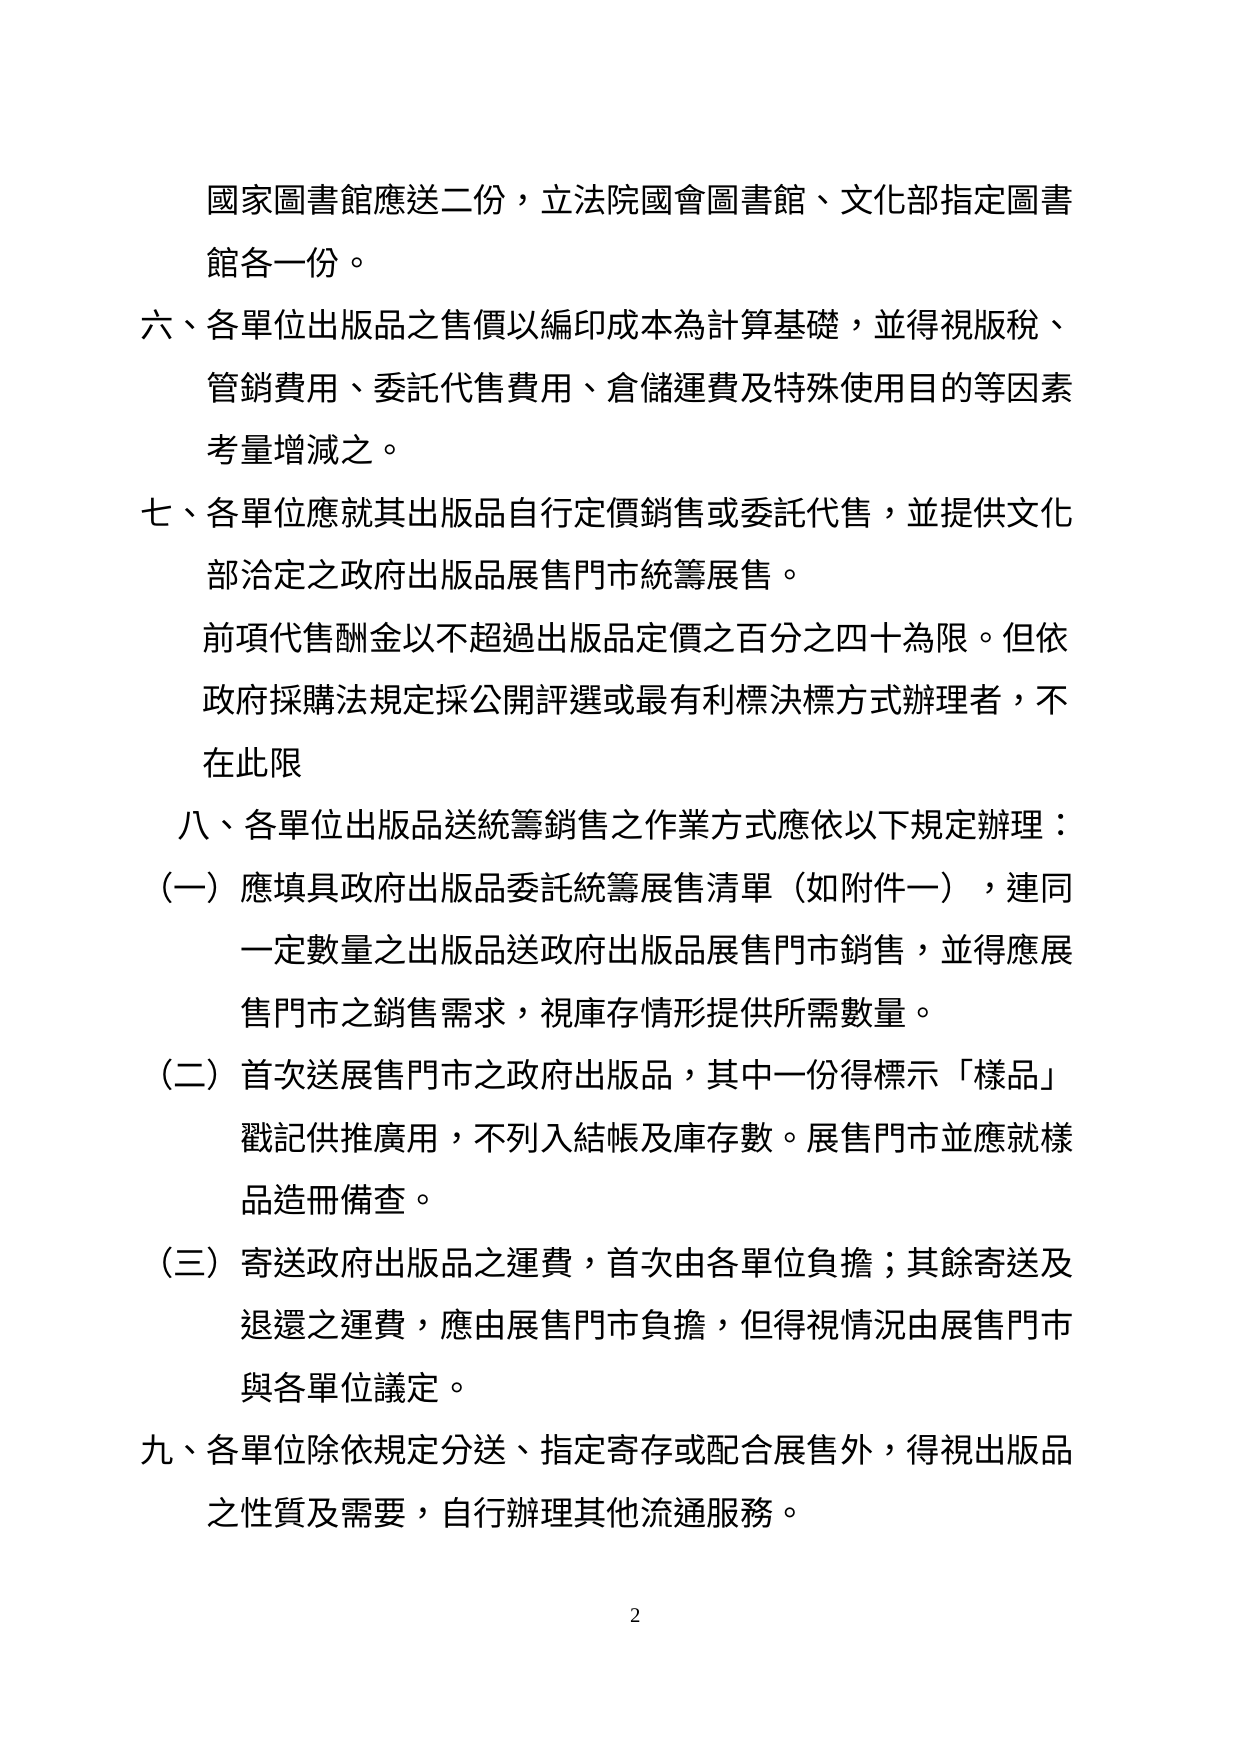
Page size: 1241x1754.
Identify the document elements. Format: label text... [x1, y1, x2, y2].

text （一）應填具政府出版品委託統籌展售清單（如附件一），連同一定數量之出版品送政府出版品展售門市銷售，並得應展售門市之銷售需求，視庫存情形提供所需數量。 [140, 850, 1092, 1038]
text 前項代售酬金以不超過出版品定價之百分之四十為限。但依政府採購法規定採公開評選或最有利標決標方式辦理者，不在此限 [202, 600, 1092, 788]
text 六、各單位出版品之售價以編印成本為計算基礎，並得視版稅、管銷費用、委託代售費用、倉儲運費及特殊使用目的等因素考量增減之。 [140, 288, 1092, 475]
text （三）寄送政府出版品之運費，首次由各單位負擔；其餘寄送及退還之運費，應由展售門市負擔，但得視情況由展售門巿與各單位議定。 [140, 1225, 1092, 1413]
text 九、各單位除依規定分送、指定寄存或配合展售外，得視出版品之性質及需要，自行辦理其他流通服務。 [140, 1413, 1092, 1538]
text 國家圖書館應送二份，立法院國會圖書館、文化部指定圖書館各一份。 [140, 163, 1092, 288]
text （二）首次送展售門市之政府出版品，其中一份得標示「樣品」戳記供推廣用，不列入結帳及庫存數。展售門市並應就樣品造冊備查。 [140, 1038, 1092, 1225]
text 八、各單位出版品送統籌銷售之作業方式應依以下規定辦理： [177, 788, 1092, 850]
text 七、各單位應就其出版品自行定價銷售或委託代售，並提供文化部洽定之政府出版品展售門市統籌展售。 [140, 475, 1092, 600]
